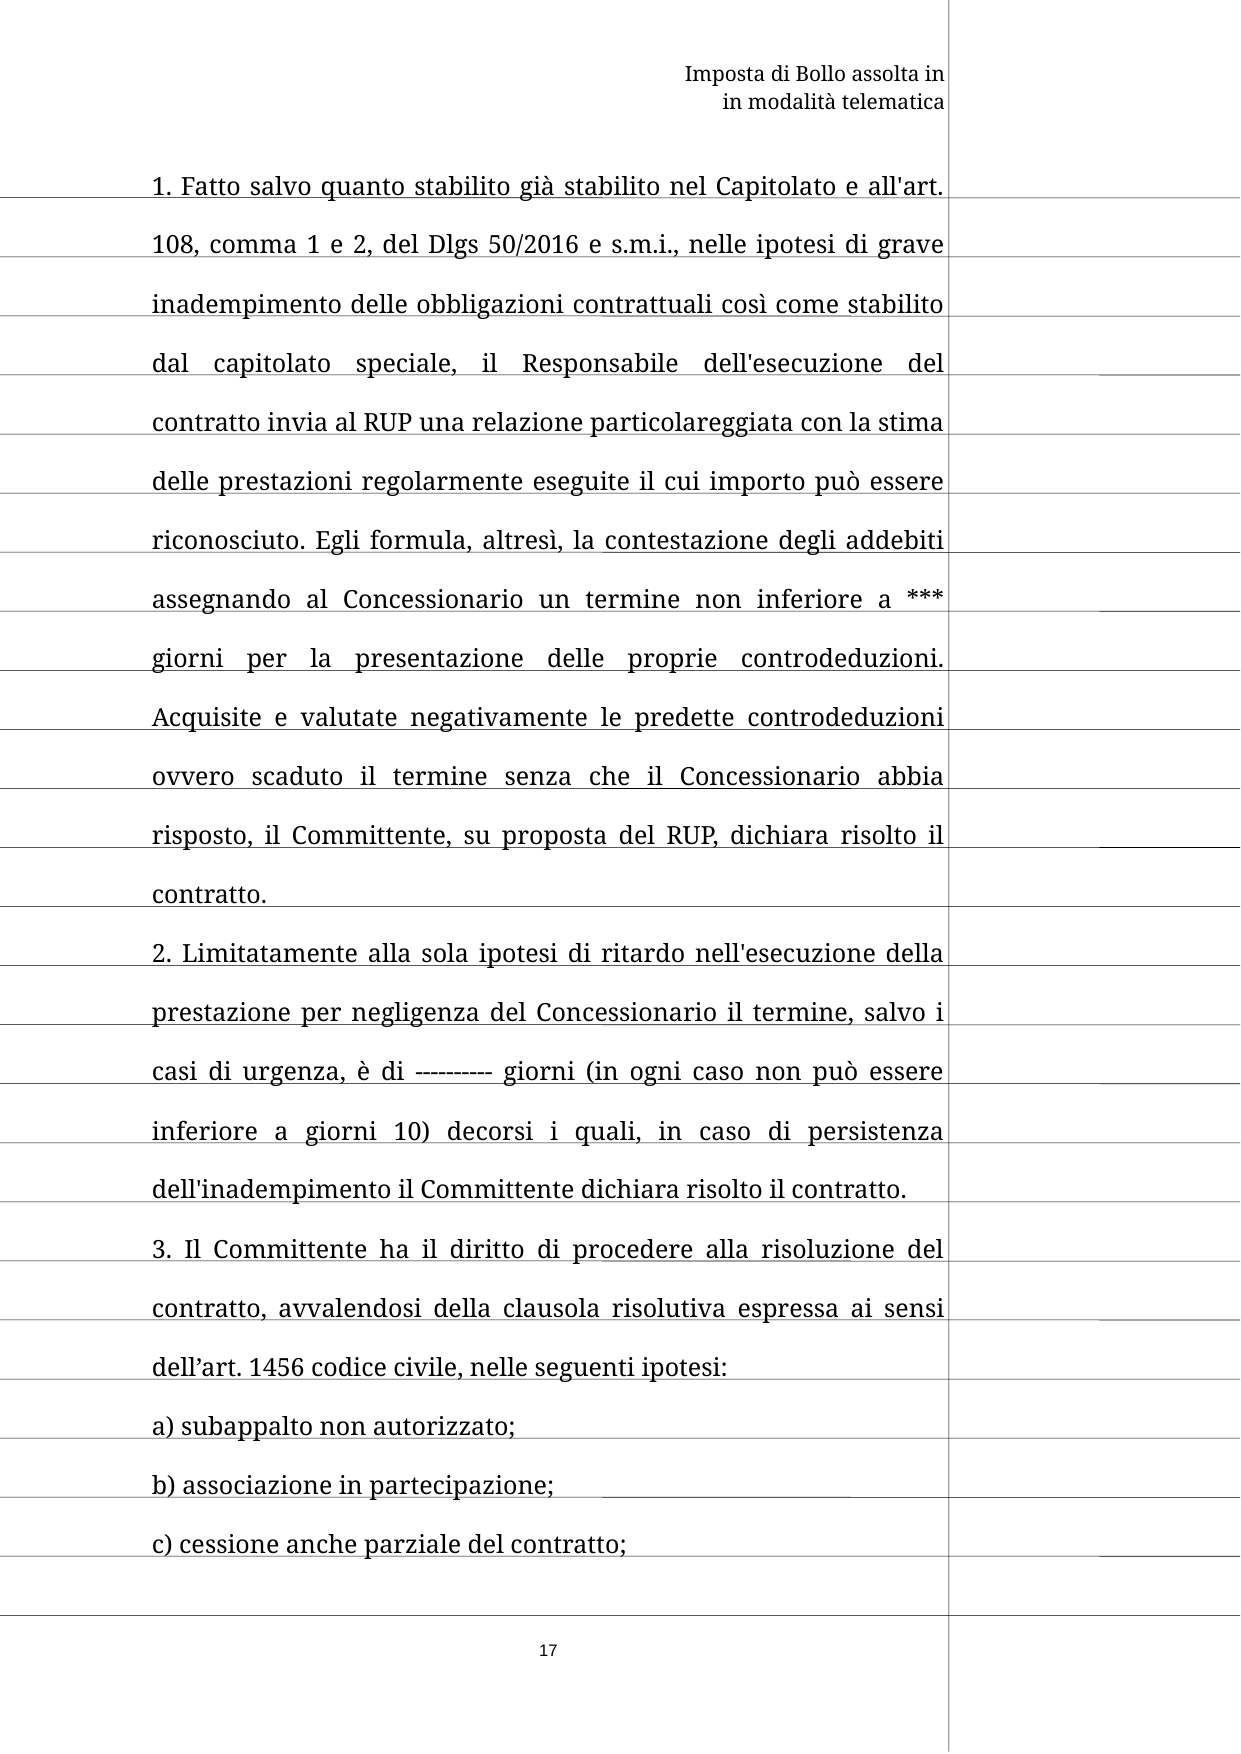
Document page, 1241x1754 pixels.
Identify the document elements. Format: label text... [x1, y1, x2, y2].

text ovvero scaduto il termine senza che il Concessionario abbia [152, 730, 945, 788]
text 3. Il Committente ha il diritto di procedere alla risoluzione del [152, 1211, 945, 1260]
text inferiore a giorni 10) decorsi i quali, in caso di persistenza [152, 1084, 945, 1142]
text inadempimento delle obbligazioni contrattuali così come stabilito [152, 258, 945, 315]
text prestazione per negligenza del Concessionario il termine, salvo i [152, 966, 945, 1024]
text a) subappalto non autorizzato; [152, 1388, 945, 1437]
text [152, 1557, 945, 1565]
text dell’art. 1456 codice civile, nelle seguenti ipotesi: [152, 1321, 945, 1378]
text casi di urgenza, è di ---------- giorni (in ogni caso non può essere [152, 1025, 945, 1083]
text delle prestazioni regolarmente eseguite il cui importo può essere [152, 435, 945, 492]
text riconosciuto. Egli formula, altresì, la contestazione degli addebiti [152, 494, 945, 552]
text b) associazione in partecipazione; [152, 1447, 945, 1497]
text 2. Limitatamente alla sola ipotesi di ritardo nell'esecuzione della [152, 916, 945, 965]
text contratto. [152, 848, 945, 906]
text dal capitolato speciale, il Responsabile dell'esecuzione del [152, 317, 945, 374]
text giorni per la presentazione delle proprie controdeduzioni. [152, 612, 945, 670]
text dell'inadempimento il Committente dichiara risolto il contratto. [152, 1144, 945, 1201]
text [152, 1380, 945, 1388]
text Acquisite e valutate negativamente le predette controdeduzioni [152, 671, 945, 729]
text [152, 1439, 945, 1447]
text contratto invia al RUP una relazione particolareggiata con la stima [152, 376, 945, 433]
text 1. Fatto salvo quanto stabilito già stabilito nel Capitolato e all'art. [152, 148, 945, 197]
text 108, comma 1 e 2, del Dlgs 50/2016 e s.m.i., nelle ipotesi di grave [152, 198, 945, 256]
text contratto, avvalendosi della clausola risolutiva espressa ai sensi [152, 1262, 945, 1319]
text risposto, il Committente, su proposta del RUP, dichiara risolto il [152, 789, 945, 847]
text c) cessione anche parziale del contratto; [152, 1506, 945, 1555]
text [152, 1498, 945, 1506]
text assegnando al Concessionario un termine non inferiore a *** [152, 553, 945, 610]
